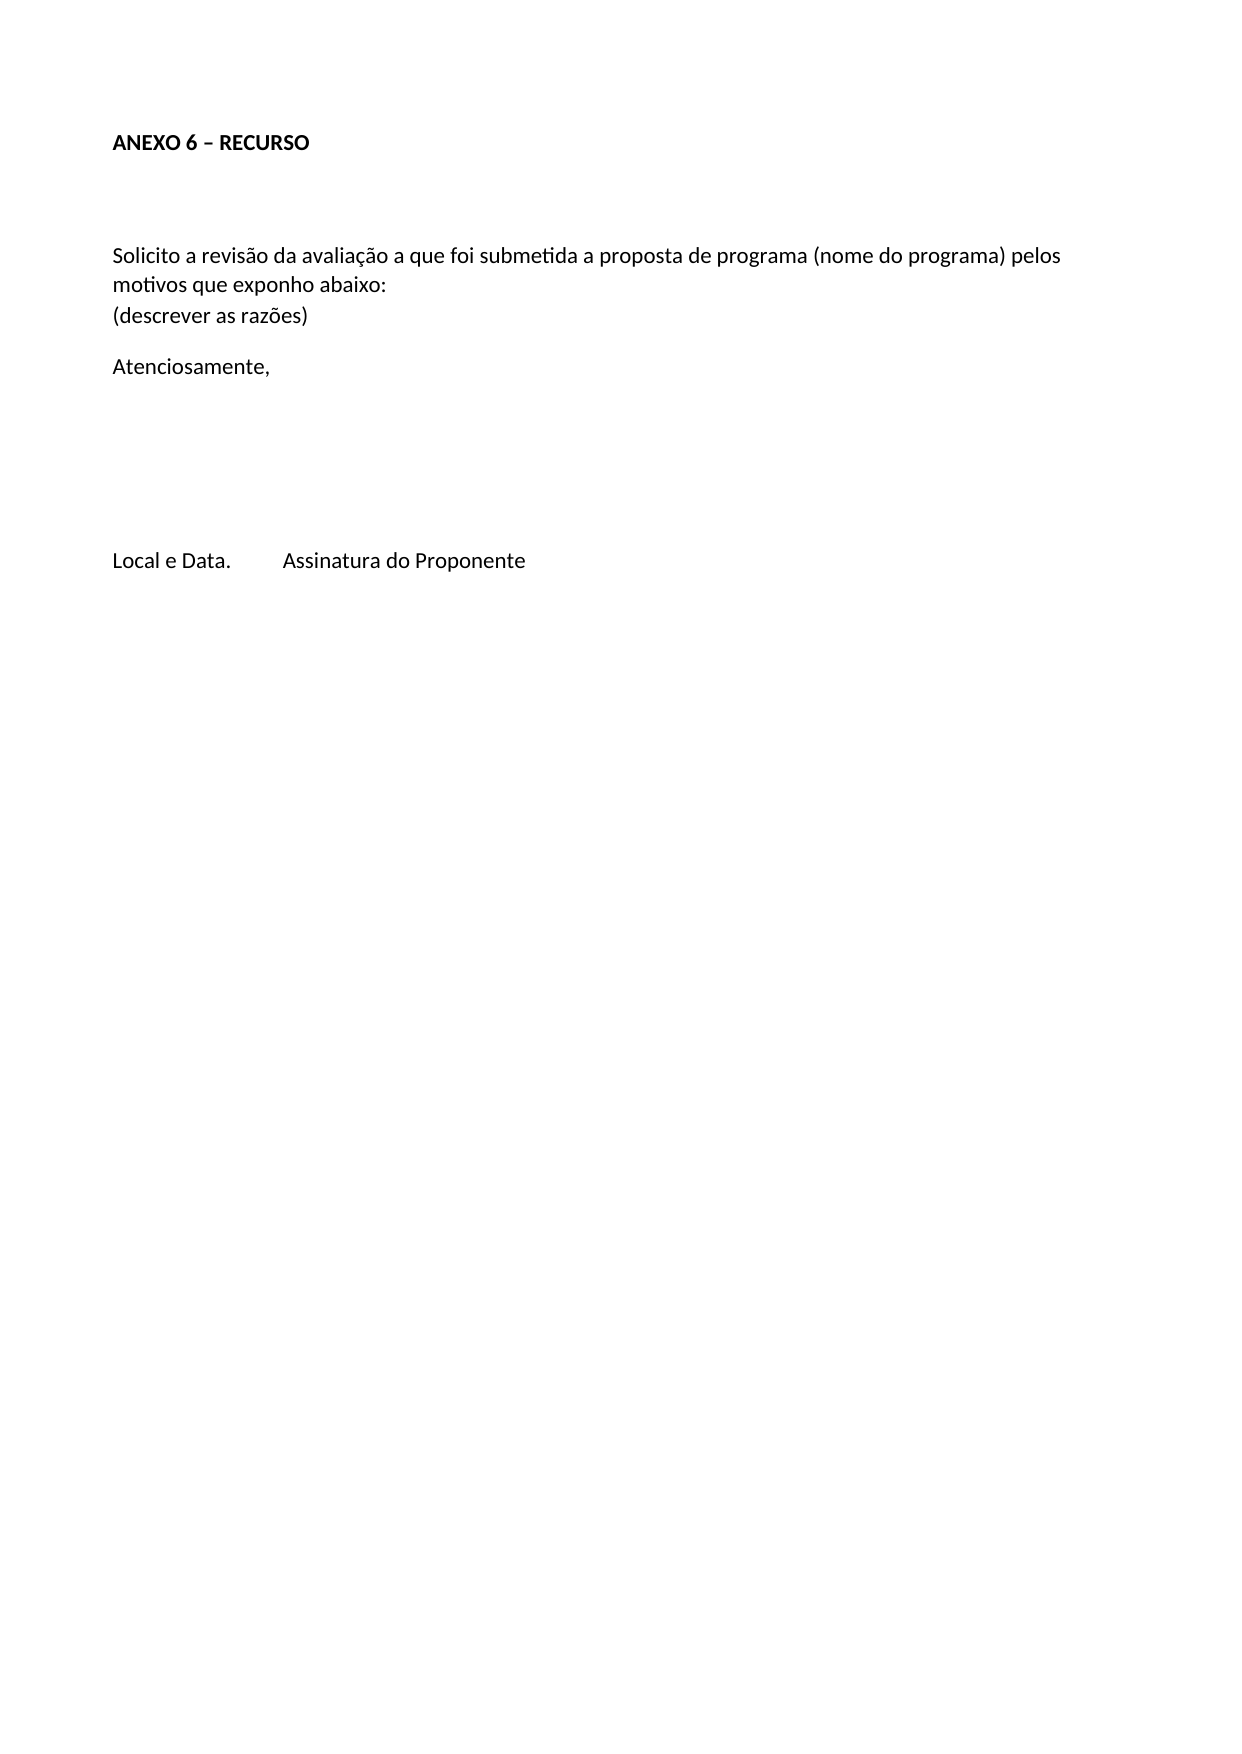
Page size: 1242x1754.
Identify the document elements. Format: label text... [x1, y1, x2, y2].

text Solicito a revisão da avaliação a que foi submetida a proposta de programa (nome do programa) pelos motivos que exponho abaixo: [112, 242, 1092, 298]
text ANEXO 6 – RECURSO [112, 128, 1142, 156]
text (descrever as razões) Atenciosamente, [112, 302, 333, 380]
text Local e Data. Assinatura do Proponente [112, 546, 1142, 574]
